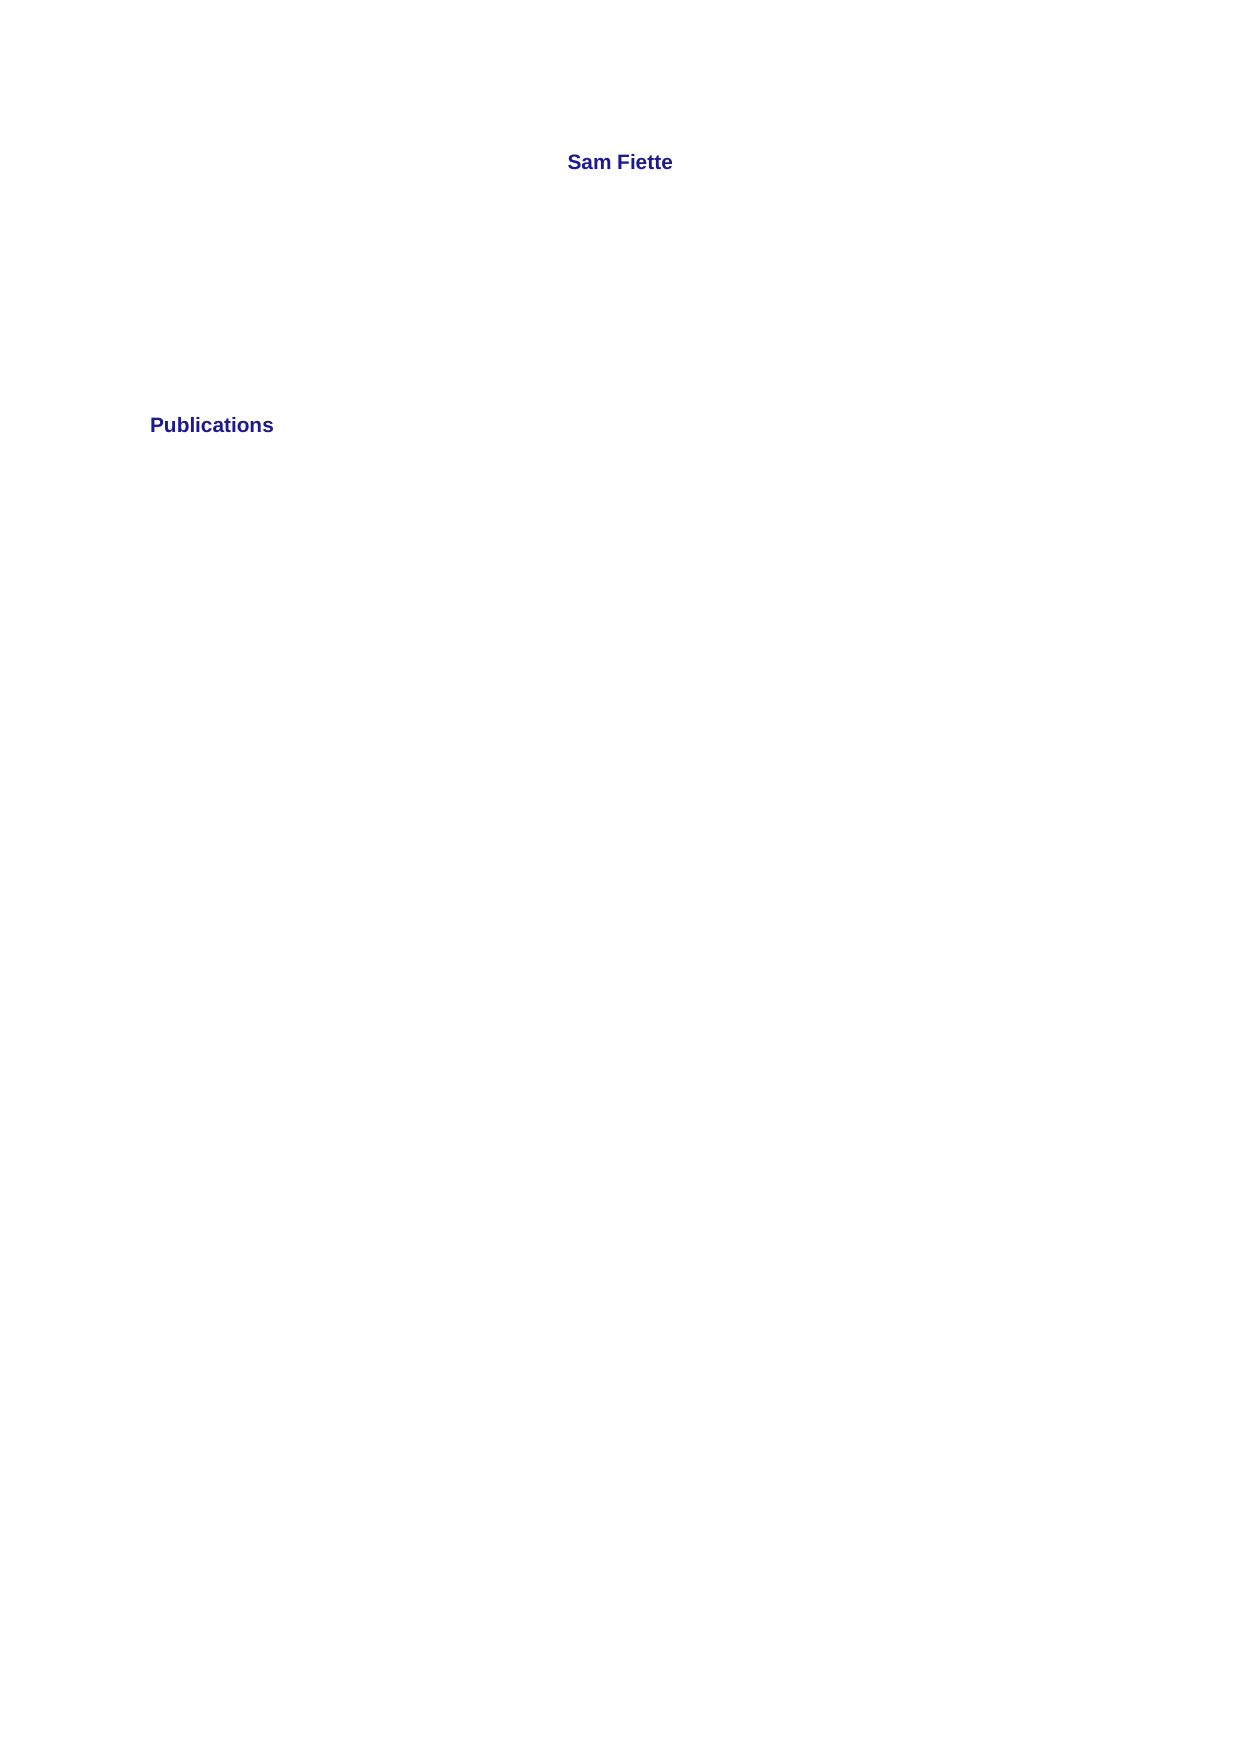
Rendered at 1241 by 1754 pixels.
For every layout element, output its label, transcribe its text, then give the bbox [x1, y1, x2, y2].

subtitle Publications [150, 412, 1090, 436]
subtitle Sam Fiette [150, 150, 1090, 174]
